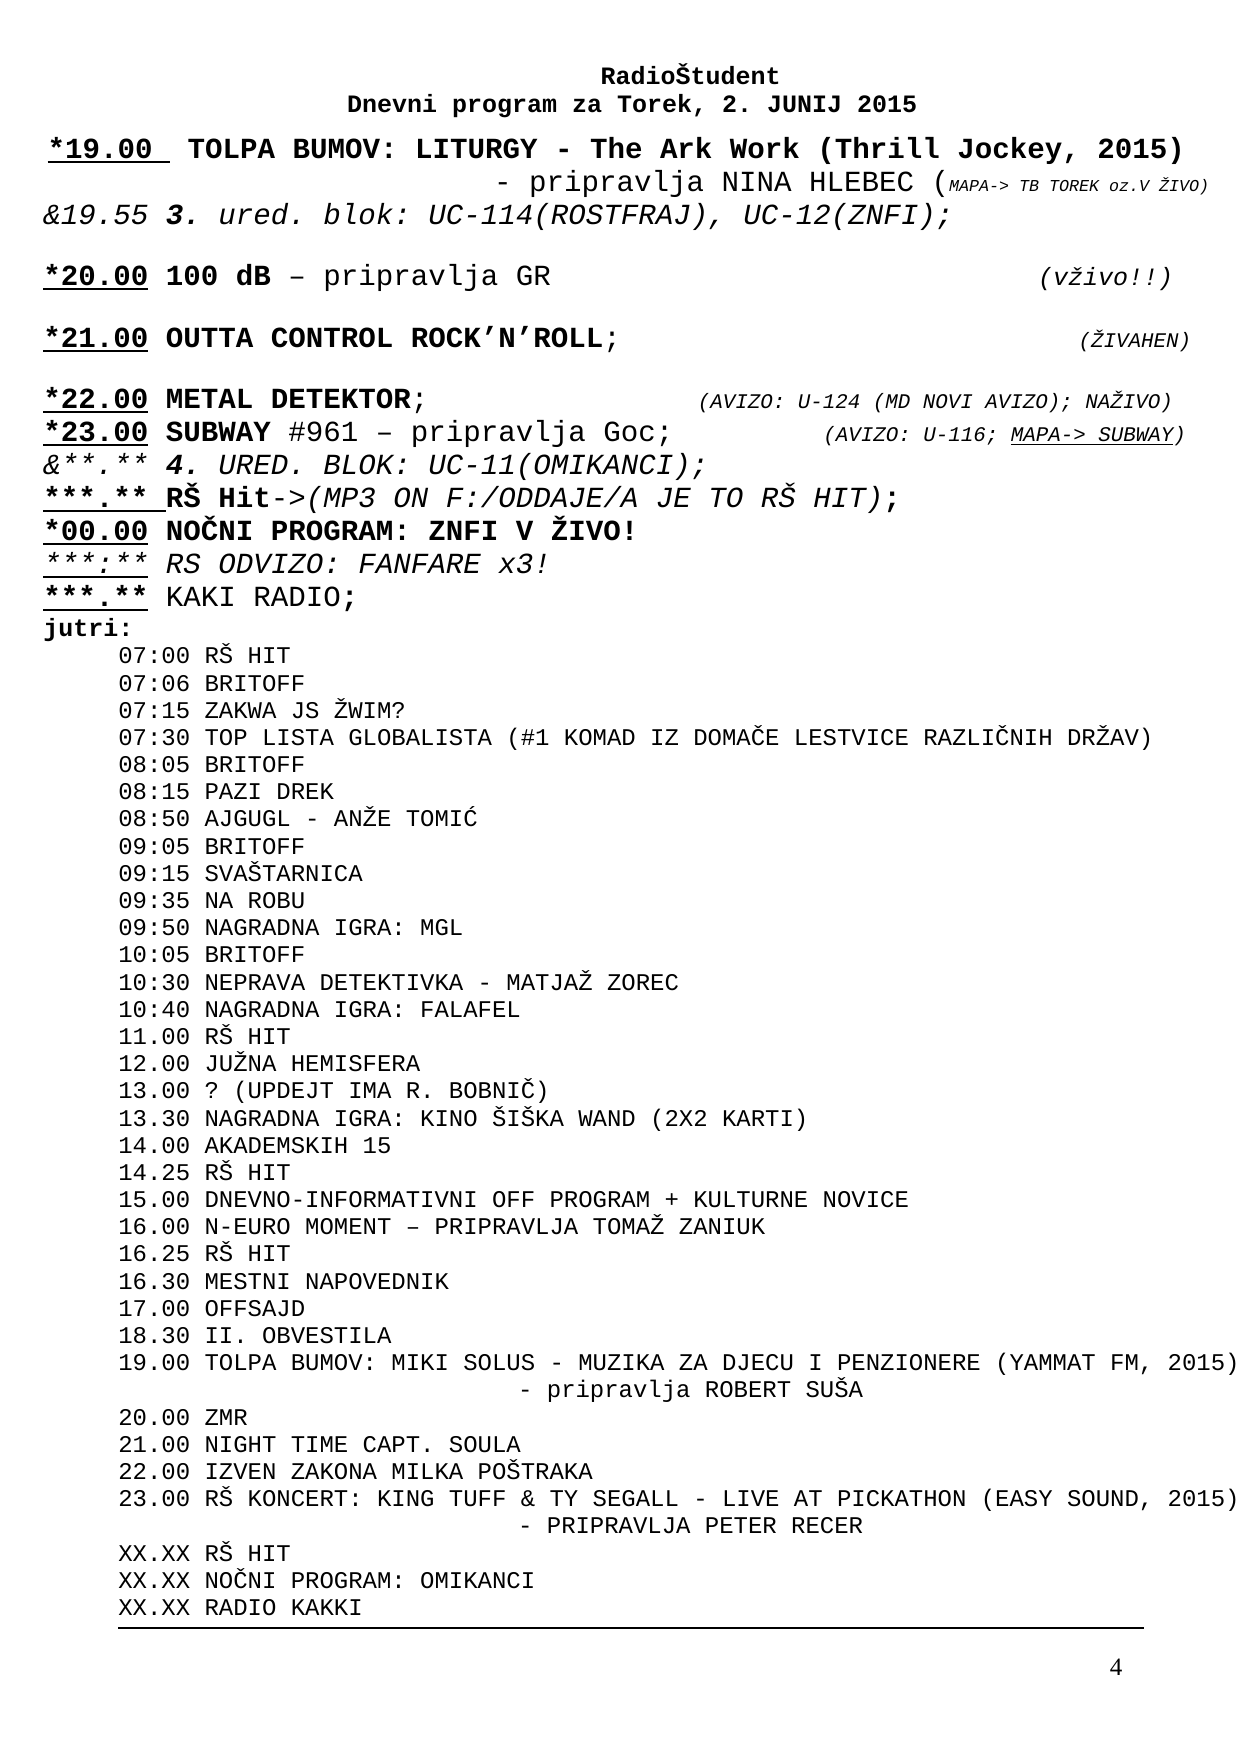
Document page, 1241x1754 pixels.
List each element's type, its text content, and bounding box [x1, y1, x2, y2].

text 16.00 N-EURO MOMENT – pripravlja Tomaž Zaniuk [118, 1215, 1240, 1242]
text RadioŠtudent [118, 63, 1240, 92]
text - pripravlja NINA HLEBEC (MAPA-> TB TOREK oz.V ŽIVO) [47, 167, 1209, 200]
text *22.00 METAL DETEKTOR; (AVIZO: U-124 (MD NOVI AVIZO); NAŽIVO) [43, 384, 1206, 417]
text xx.xx RADIO KAKKI [118, 1595, 1144, 1627]
text 10:30 NEPRAVA DETEKTIVKA - MATJAŽ ZOREC [118, 970, 1240, 997]
text 12.00 JUŽNA HEMISFERA [118, 1052, 1240, 1079]
text 20.00 ZMR [118, 1405, 1240, 1432]
text 09:15 SVAŠTARNICA [118, 861, 1240, 888]
text 13.00 ? (updejt ima r. Bobnič) [118, 1079, 1240, 1106]
text 23.00 RŠ KONCERT: KING TUFF & TY SEGALL - Live at Pickathon (Easy Sound, 2015) [118, 1487, 1240, 1514]
text 14.00 AKADEMSKIH 15 [118, 1133, 1240, 1160]
text jutri: [43, 615, 1206, 644]
text *21.00 OUTTA CONTROL ROCK’N’ROLL; (ŽIVAHEN) [43, 323, 1206, 356]
text XX.XX NOČNI PROGRAM: OMIKANCI [118, 1568, 1240, 1595]
text 11.00 RŠ hit [118, 1024, 1240, 1052]
text ***.** KAKI RADIO; [43, 582, 1206, 615]
text xx.xx RŠ HIT [118, 1541, 1240, 1568]
text &**.** 4. URED. BLOK: UC-11(OMIKANCI); [43, 450, 1206, 483]
text 07:15 ZAKWA JS ŽWIM? [118, 698, 1240, 725]
text 17.00 OFFsajd [118, 1296, 1144, 1323]
text ***.** RŠ Hit->(MP3 ON F:/ODDAJE/A JE TO RŠ HIT); [43, 483, 1206, 516]
text 13.30 NAGRADNA IGRA: KINO ŠIŠKA WAND (2X2 KARTI) [118, 1106, 1240, 1133]
text *19.00 TOLPA BUMOV: LITURGY - The Ark Work (Thrill Jockey, 2015) [47, 134, 1209, 167]
text 10:40 NAGRADNA IGRA: FALAFEL [118, 997, 1240, 1024]
text 08:50 AJGUGL - ANŽE TOMIĆ [118, 807, 1240, 834]
text 16.25 RŠ hit [118, 1242, 1240, 1269]
text 07:30 TOP LISTA GLOBALISTA (#1 KOMAD IZ DOMAČE LESTVICE RAZLIČNIH DRŽAV) [118, 725, 1240, 752]
text ***:** RS ODVIZO: FANFARE x3! [43, 549, 1206, 582]
text 08:05 BRITOFF [118, 752, 1240, 780]
text - pripravlja ROBERT SUŠA [118, 1378, 1240, 1405]
text 10:05 BRITOFF [118, 943, 1240, 970]
text 07:06 BRITOFF [118, 671, 1240, 698]
text - pripravlja PETER RECER [118, 1514, 1240, 1541]
text 19.00 TOLPA BUMOV: MIKI SOLUS - Muzika za djecu i penzionere (Yammat FM, 2015) [118, 1351, 1240, 1378]
text 09:05 BRITOFF [118, 834, 1240, 861]
text 09:35 NA ROBU [118, 888, 1240, 916]
text Dnevni program za Torek, 2. JUNIJ 2015 [45, 92, 1219, 120]
text 07:00 RŠ HIT [118, 644, 1240, 671]
text 16.30 Mestni napovednik [118, 1269, 1240, 1296]
text 09:50 NAGRADNA IGRA: MGL [118, 916, 1240, 943]
text 15.00 Dnevno-informativni OFF program + KULTURNE NOVICE [118, 1187, 1240, 1215]
text 18.30 II. obvestila [118, 1323, 1144, 1351]
text *23.00 SUBWAY #961 – pripravlja Goc; (AVIZO: U-116; MAPA-> SUBWAY) [43, 417, 1206, 450]
text 21.00 night time capt. Soula [118, 1432, 1240, 1459]
text *00.00 NOČNI PROGRAM: ZNFI V ŽIVO! [43, 516, 1206, 549]
text 14.25 RŠ hit [118, 1160, 1240, 1187]
text &19.55 3. ured. blok: UC-114(ROSTFRAJ), UC-12(ZNFI); [43, 200, 1206, 233]
text *20.00 100 dB – pripravlja GR (vživo!!) [43, 262, 1206, 294]
text 22.00 izven zakona milka poštraka [118, 1459, 1240, 1487]
text 08:15 PAZI DREK [118, 780, 1240, 807]
